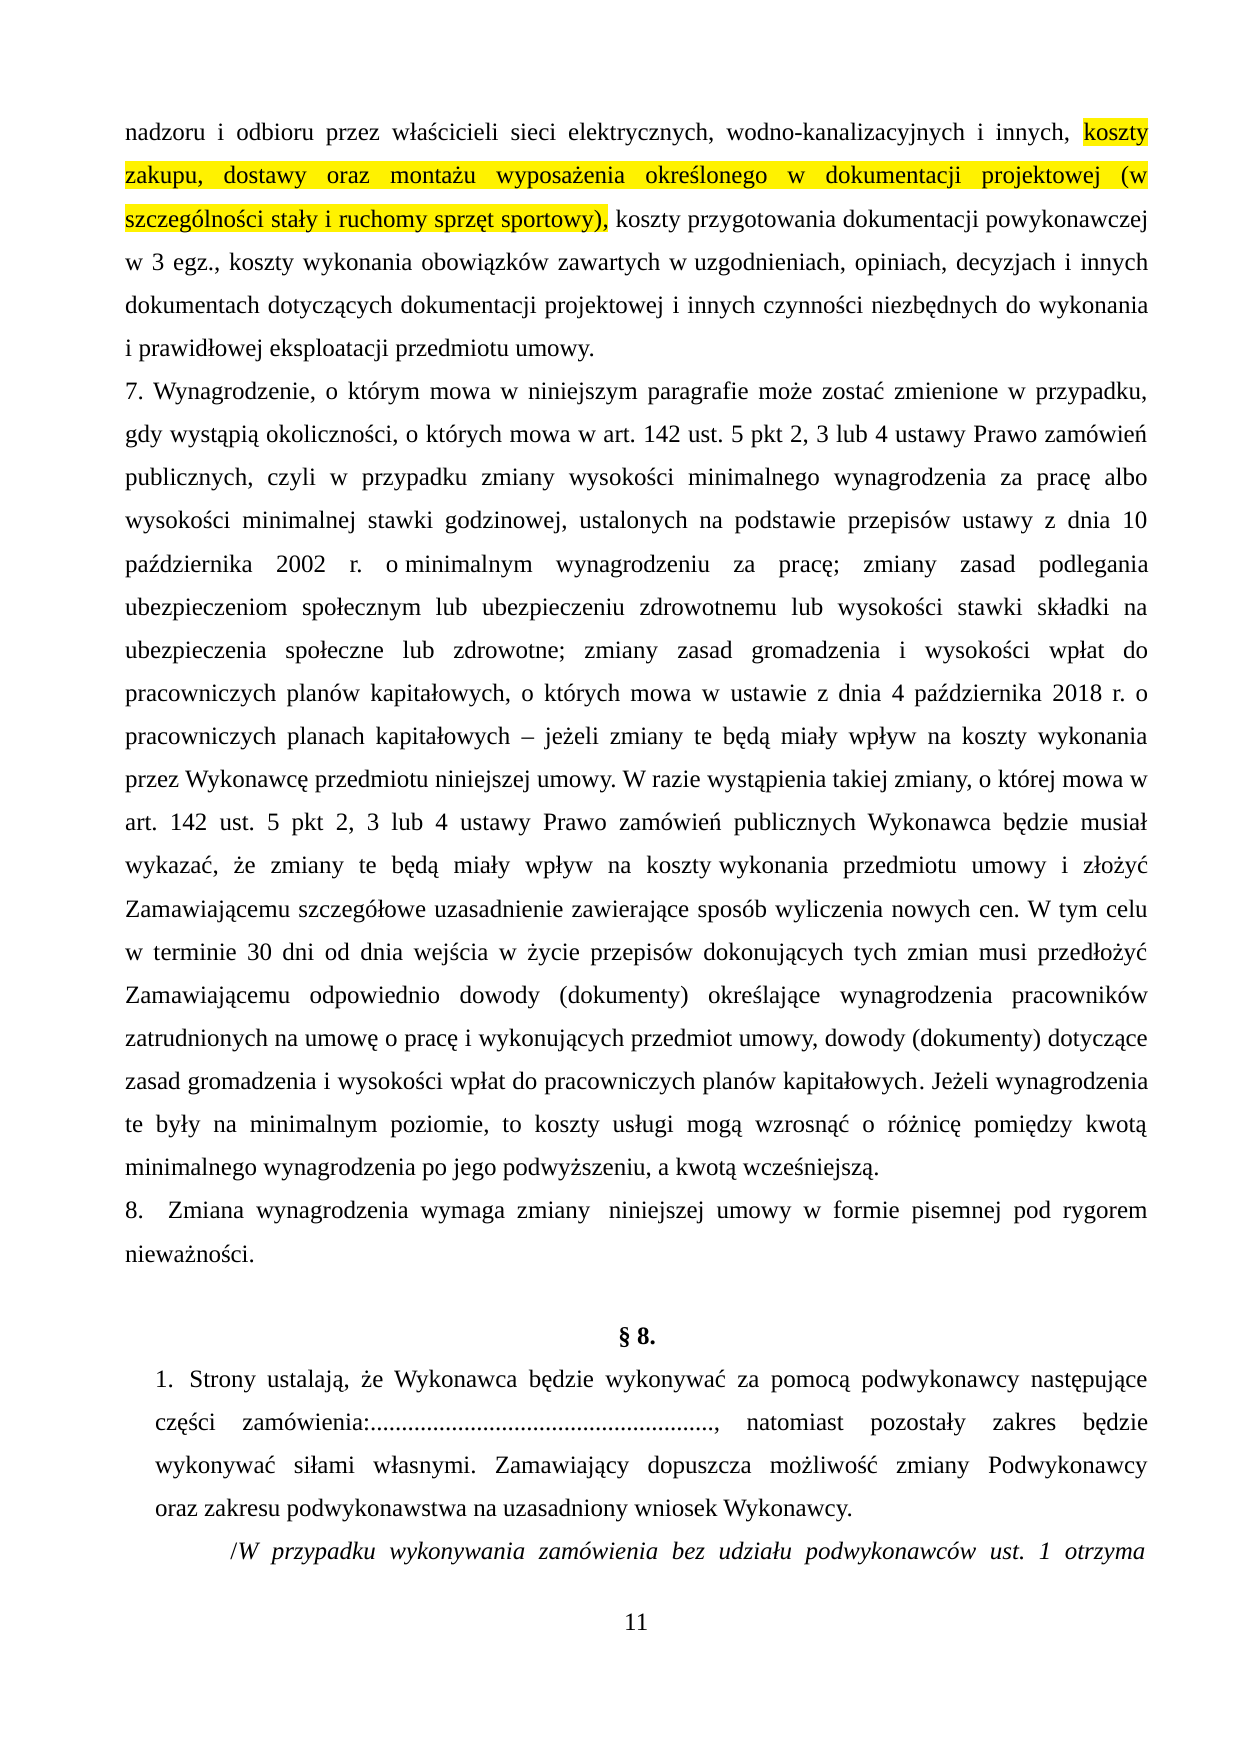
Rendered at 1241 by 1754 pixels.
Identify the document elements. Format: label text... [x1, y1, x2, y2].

list Strony ustalają, że Wykonawca będzie wykonywać za pomocą podwykonawcy następujące części zamówienia:......................................................., natomiast pozostały zakres będzie wykonywać siłami własnymi. Zamawiający dopuszcza możliwość zmiany Podwykonawcy oraz zakresu podwykonawstwa na uzasadniony wniosek Wykonawcy. [155, 1364, 1148, 1522]
text nadzoru i odbioru przez właścicieli sieci elektrycznych, wodno-kanalizacyjnych i innych, koszty zakupu, dostawy oraz montażu wyposażenia określonego w dokumentacji projektowej (w szczególności stały i ruchomy sprzęt sportowy), koszty przygotowania dokumentacji powykonawczej w 3 egz., koszty wykonania obowiązków zawartych w uzgodnieniach, opiniach, decyzjach i innych dokumentach dotyczących dokumentacji projektowej i innych czynności niezbędnych do wykonania i prawidłowej eksploatacji przedmiotu umowy. [125, 117, 1148, 362]
list /W przypadku wykonywania zamówienia bez udziału podwykonawców ust. 1 otrzyma [162, 1536, 1148, 1565]
text § 8. [125, 1321, 1148, 1349]
text 7. Wynagrodzenie, o którym mowa w niniejszym paragrafie może zostać zmienione w przypadku, gdy wystąpią okoliczności, o których mowa w art. 142 ust. 5 pkt 2, 3 lub 4 ustawy Prawo zamówień publicznych, czyli w przypadku zmiany wysokości minimalnego wynagrodzenia za pracę albo wysokości minimalnej stawki godzinowej, ustalonych na podstawie przepisów ustawy z dnia 10 października 2002 r. o minimalnym wynagrodzeniu za pracę; zmiany zasad podlegania ubezpieczeniom społecznym lub ubezpieczeniu zdrowotnemu lub wysokości stawki składki na ubezpieczenia społeczne lub zdrowotne; zmiany zasad gromadzenia i wysokości wpłat do pracowniczych planów kapitałowych, o których mowa w ustawie z dnia 4 października 2018 r. o pracowniczych planach kapitałowych – jeżeli zmiany te będą miały wpływ na koszty wykonania przez Wykonawcę przedmiotu niniejszej umowy. W razie wystąpienia takiej zmiany, o której mowa w art. 142 ust. 5 pkt 2, 3 lub 4 ustawy Prawo zamówień publicznych Wykonawca będzie musiał wykazać, że zmiany te będą miały wpływ na koszty wykonania przedmiotu umowy i złożyć Zamawiającemu szczegółowe uzasadnienie zawierające sposób wyliczenia nowych cen. W tym celu w terminie 30 dni od dnia wejścia w życie przepisów dokonujących tych zmian musi przedłożyć Zamawiającemu odpowiednio dowody (dokumenty) określające wynagrodzenia pracowników zatrudnionych na umowę o pracę i wykonujących przedmiot umowy, dowody (dokumenty) dotyczące zasad gromadzenia i wysokości wpłat do pracowniczych planów kapitałowych. Jeżeli wynagrodzenia te były na minimalnym poziomie, to koszty usługi mogą wzrosnąć o różnicę pomiędzy kwotą minimalnego wynagrodzenia po jego podwyższeniu, a kwotą wcześniejszą. [125, 376, 1148, 1181]
text 8. Zmiana wynagrodzenia wymaga zmiany niniejszej umowy w formie pisemnej pod rygorem nieważności. [125, 1196, 1148, 1267]
